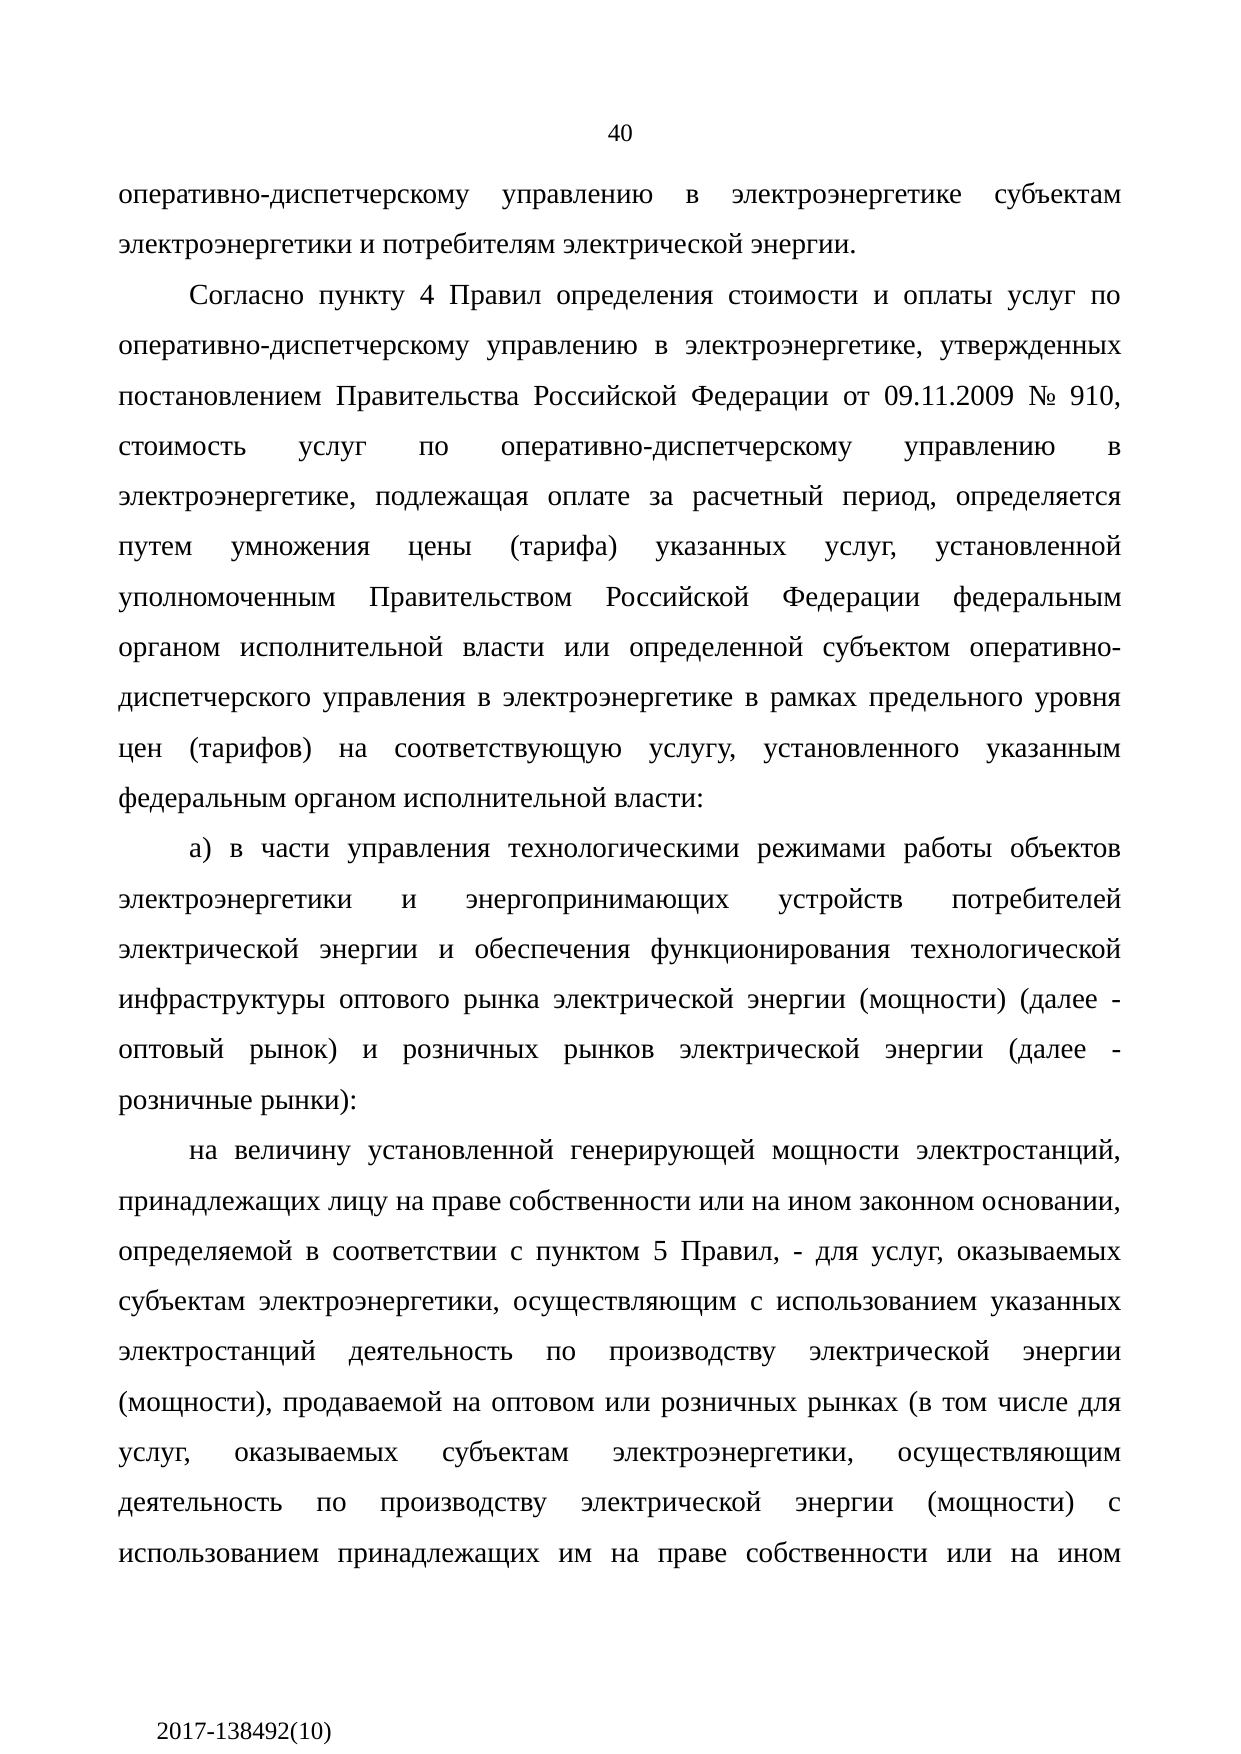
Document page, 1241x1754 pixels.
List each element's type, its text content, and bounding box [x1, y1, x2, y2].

text а) в части управления технологическими режимами работы объектов электроэнергетики и энергопринимающих устройств потребителей электрической энергии и обеспечения функционирования технологической инфраструктуры оптового рынка электрической энергии (мощности) (далее - оптовый рынок) и розничных рынков электрической энергии (далее - розничные рынки): [118, 830, 1122, 1116]
text оперативно-диспетчерскому управлению в электроэнергетике субъектам электроэнергетики и потребителям электрической энергии. [118, 176, 1122, 260]
text Согласно пункту 4 Правил определения стоимости и оплаты услуг по оперативно-диспетчерскому управлению в электроэнергетике, утвержденных постановлением Правительства Российской Федерации от 09.11.2009 № 910, стоимость услуг по оперативно-диспетчерскому управлению в электроэнергетике, подлежащая оплате за расчетный период, определяется путем умножения цены (тарифа) указанных услуг, установленной уполномоченным Правительством Российской Федерации федеральным органом исполнительной власти или определенной субъектом оперативно-диспетчерского управления в электроэнергетике в рамках предельного уровня цен (тарифов) на соответствующую услугу, установленного указанным федеральным органом исполнительной власти: [118, 277, 1122, 814]
text на величину установленной генерирующей мощности электростанций, принадлежащих лицу на праве собственности или на ином законном основании, определяемой в соответствии с пунктом 5 Правил, - для услуг, оказываемых субъектам электроэнергетики, осуществляющим с использованием указанных электростанций деятельность по производству электрической энергии (мощности), продаваемой на оптовом или розничных рынках (в том числе для услуг, оказываемых субъектам электроэнергетики, осуществляющим деятельность по производству электрической энергии (мощности) с использованием принадлежащих им на праве собственности или на ином [118, 1132, 1122, 1568]
